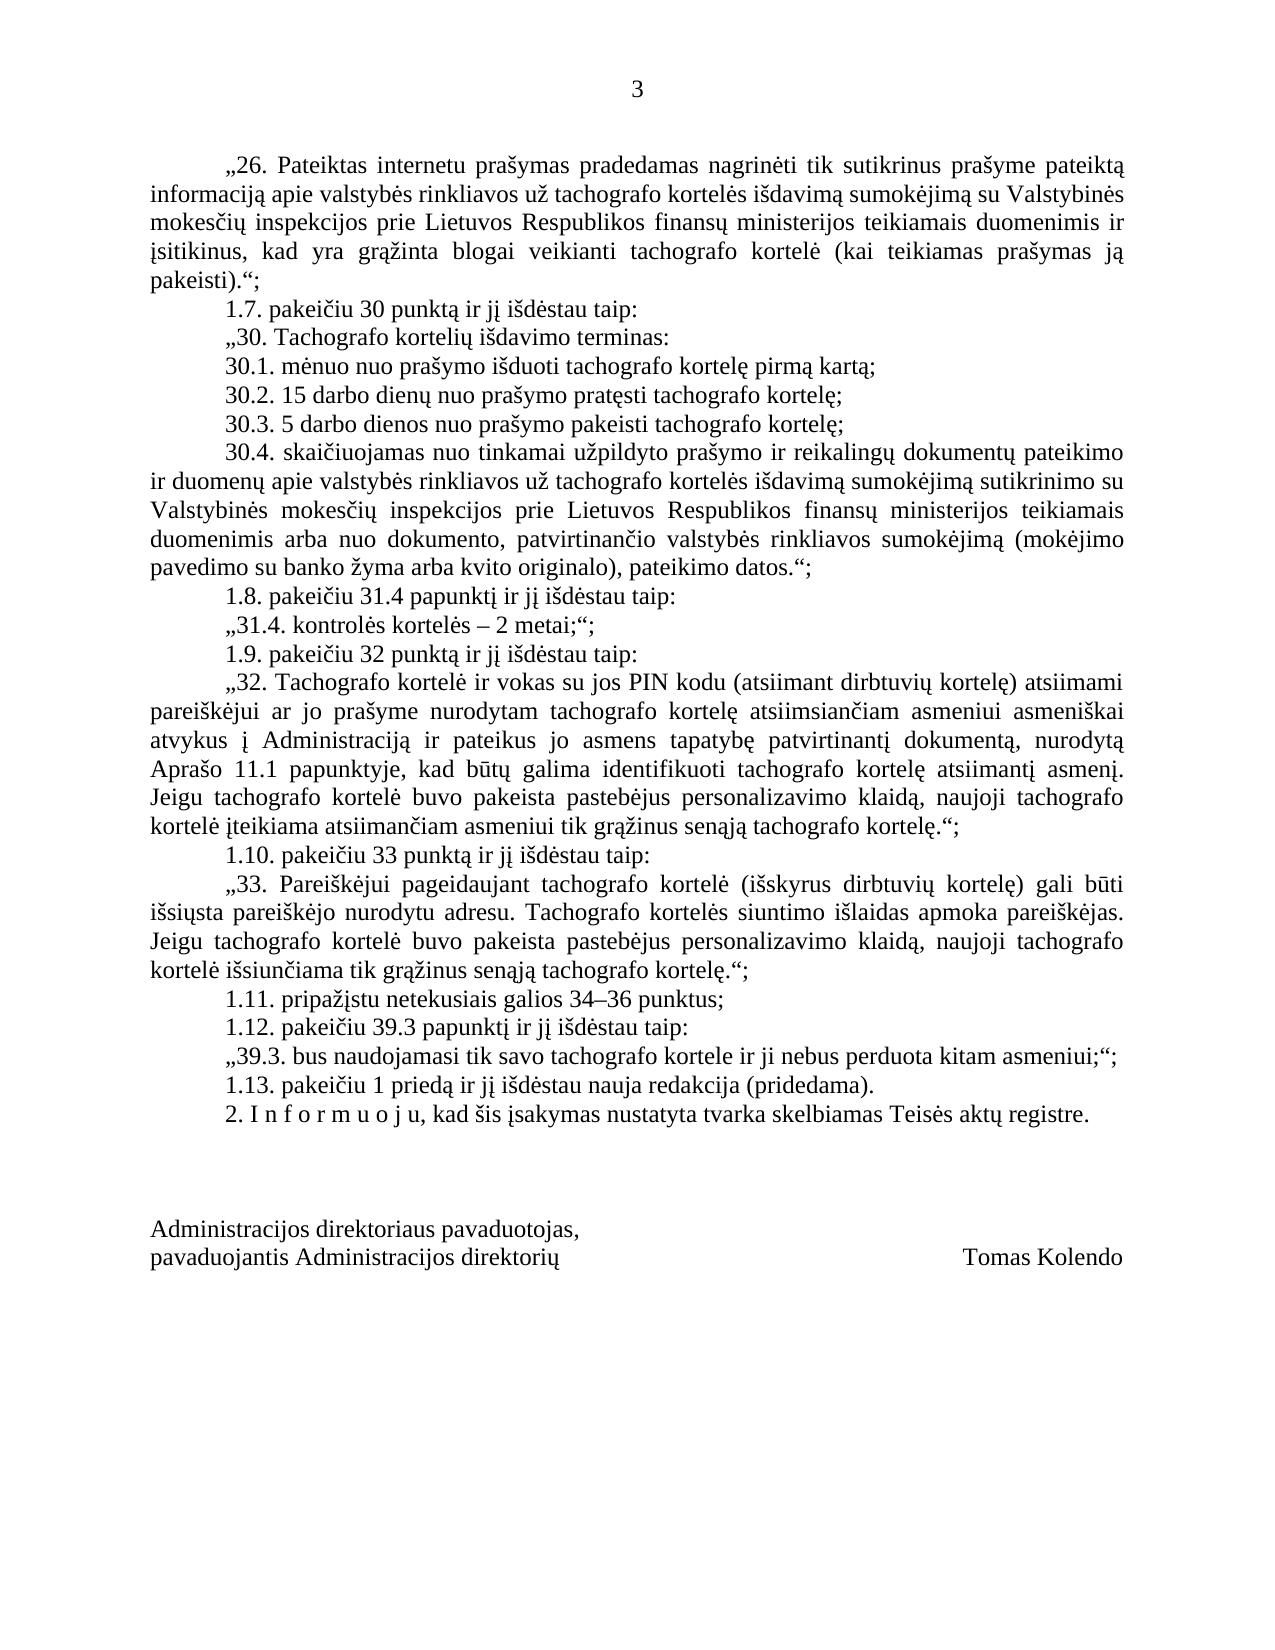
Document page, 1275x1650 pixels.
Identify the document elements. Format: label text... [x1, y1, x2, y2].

text 1.7. pakeičiu 30 punktą ir jį išdėstau taip: [150, 294, 1125, 322]
text 30.1. mėnuo nuo prašymo išduoti tachografo kortelę pirmą kartą; [150, 351, 1125, 380]
text 30.4. skaičiuojamas nuo tinkamai užpildyto prašymo ir reikalingų dokumentų pateikimo ir duomenų apie valstybės rinkliavos už tachografo kortelės išdavimą sumokėjimą sutikrinimo su Valstybinės mokesčių inspekcijos prie Lietuvos Respublikos finansų ministerijos teikiamais duomenimis arba nuo dokumento, patvirtinančio valstybės rinkliavos sumokėjimą (mokėjimo pavedimo su banko žyma arba kvito originalo), pateikimo datos.“; [150, 437, 1125, 581]
text 1.9. pakeičiu 32 punktą ir jį išdėstau taip: [150, 639, 1125, 667]
text „31.4. kontrolės kortelės – 2 metai;“; [150, 610, 1125, 639]
text 30.3. 5 darbo dienos nuo prašymo pakeisti tachografo kortelę; [150, 409, 1125, 437]
text 1.12. pakeičiu 39.3 papunktį ir jį išdėstau taip: [150, 1012, 1125, 1041]
text 1.8. pakeičiu 31.4 papunktį ir jį išdėstau taip: [150, 581, 1125, 610]
text 1.10. pakeičiu 33 punktą ir jį išdėstau taip: [150, 840, 1125, 869]
text „39.3. bus naudojamasi tik savo tachografo kortele ir ji nebus perduota kitam asmeniui;“; [150, 1041, 1125, 1070]
text „30. Tachografo kortelių išdavimo terminas: [150, 322, 1125, 351]
text Administracijos direktoriaus pavaduotojas, [150, 1214, 1125, 1242]
text 1.11. pripažįstu netekusiais galios 34–36 punktus; [150, 984, 1125, 1012]
text „26. Pateiktas internetu prašymas pradedamas nagrinėti tik sutikrinus prašyme pateiktą informaciją apie valstybės rinkliavos už tachografo kortelės išdavimą sumokėjimą su Valstybinės mokesčių inspekcijos prie Lietuvos Respublikos finansų ministerijos teikiamais duomenimis ir įsitikinus, kad yra grąžinta blogai veikianti tachografo kortelė (kai teikiamas prašymas ją pakeisti).“; [150, 150, 1125, 294]
text 1.13. pakeičiu 1 priedą ir jį išdėstau nauja redakcija (pridedama). [150, 1070, 1125, 1099]
text „33. Pareiškėjui pageidaujant tachografo kortelė (išskyrus dirbtuvių kortelę) gali būti išsiųsta pareiškėjo nurodytu adresu. Tachografo kortelės siuntimo išlaidas apmoka pareiškėjas. Jeigu tachografo kortelė buvo pakeista pastebėjus personalizavimo klaidą, naujoji tachografo kortelė išsiunčiama tik grąžinus senąją tachografo kortelę.“; [150, 869, 1125, 984]
text „32. Tachografo kortelė ir vokas su jos PIN kodu (atsiimant dirbtuvių kortelę) atsiimami pareiškėjui ar jo prašyme nurodytam tachografo kortelę atsiimsiančiam asmeniui asmeniškai atvykus į Administraciją ir pateikus jo asmens tapatybę patvirtinantį dokumentą, nurodytą Aprašo 11.1 papunktyje, kad būtų galima identifikuoti tachografo kortelę atsiimantį asmenį. Jeigu tachografo kortelė buvo pakeista pastebėjus personalizavimo klaidą, naujoji tachografo kortelė įteikiama atsiimančiam asmeniui tik grąžinus senąją tachografo kortelę.“; [150, 667, 1125, 840]
text 30.2. 15 darbo dienų nuo prašymo pratęsti tachografo kortelę; [150, 380, 1125, 409]
text pavaduojantis Administracijos direktorių Tomas Kolendo [150, 1242, 1125, 1271]
text 2. I n f o r m u o j u, kad šis įsakymas nustatyta tvarka skelbiamas Teisės aktų registre. [150, 1099, 1125, 1127]
